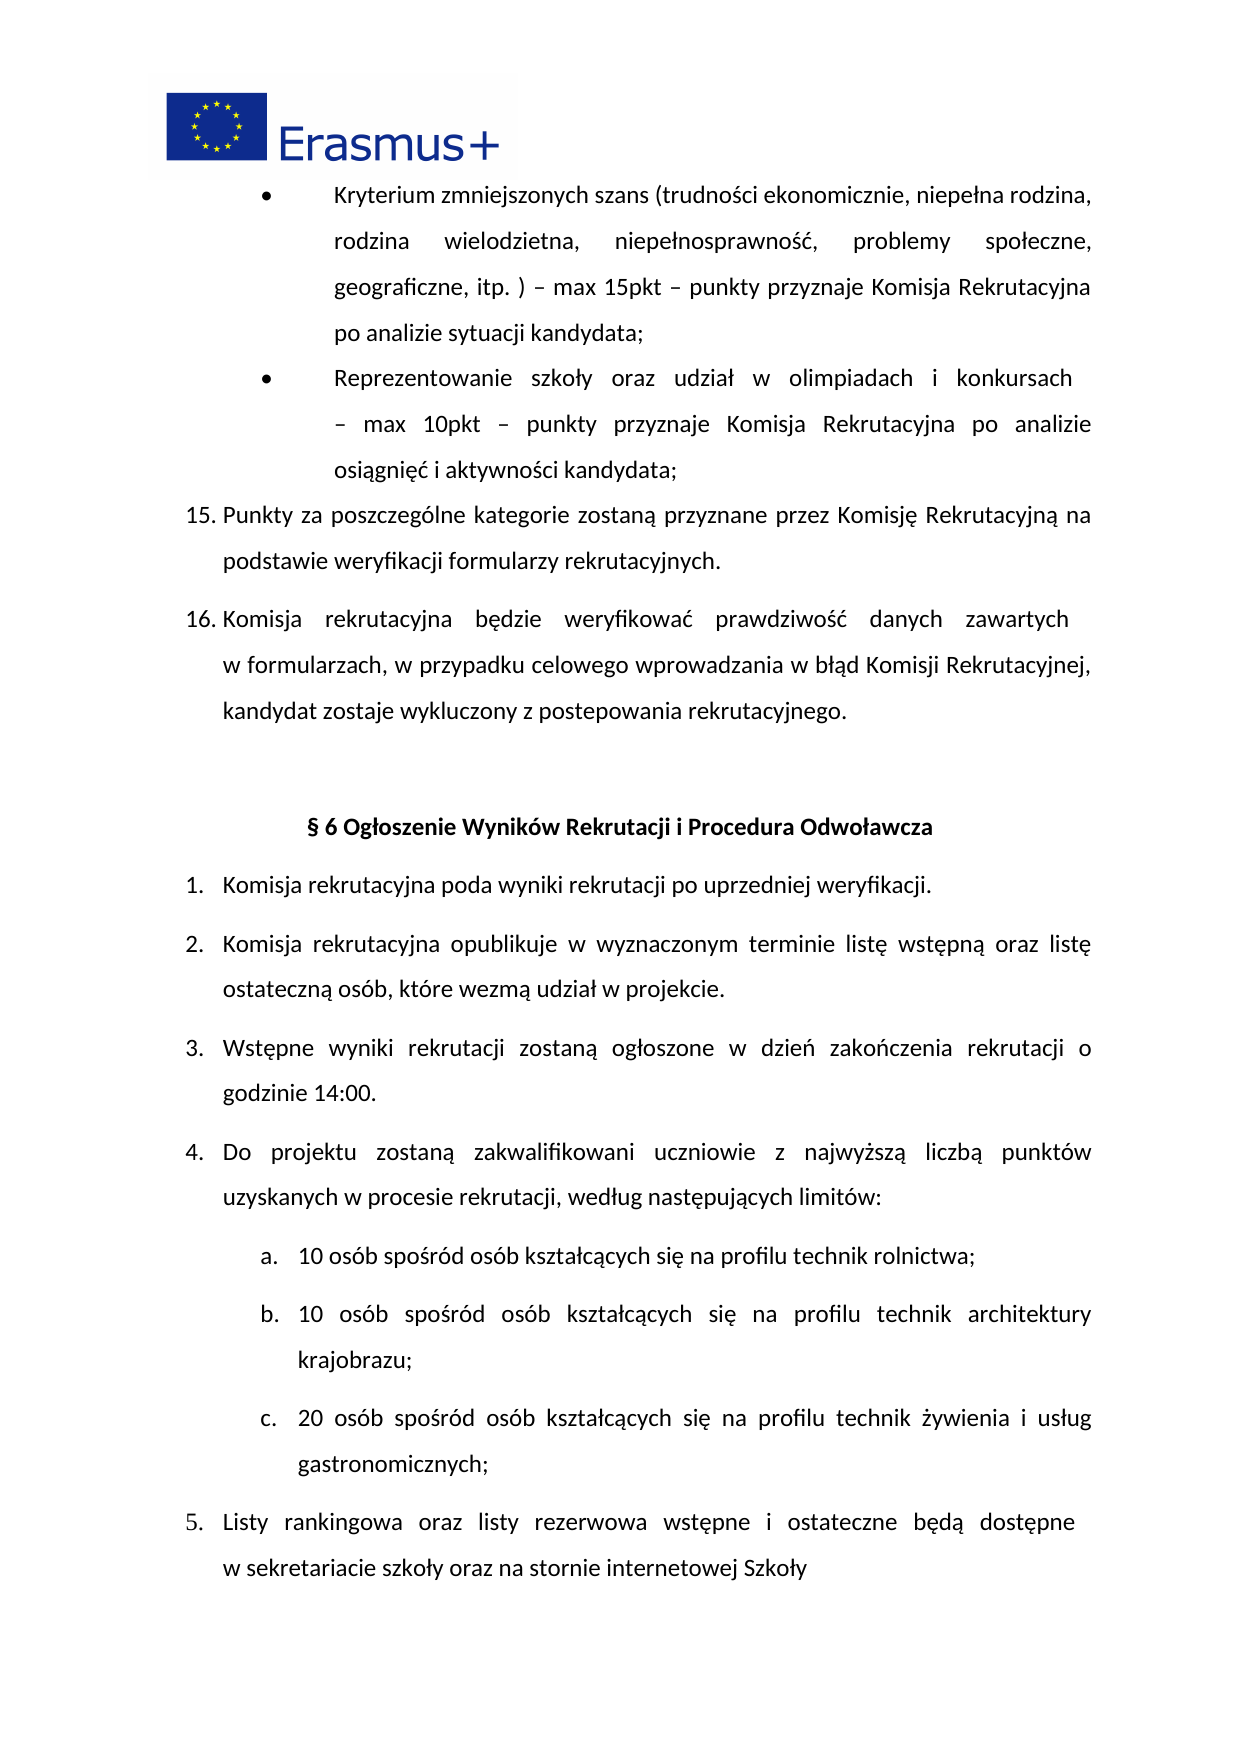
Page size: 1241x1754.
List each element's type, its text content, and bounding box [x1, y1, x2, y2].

list Reprezentowanie szkoły oraz udział w olimpiadach i konkursach – max 10pkt – punkty przyznaje Komisja Rekrutacyjna po analizie osiągnięć i aktywności kandydata; [260, 362, 1093, 484]
list 10 osób spośród osób kształcących się na profilu technik architektury krajobrazu; [260, 1298, 1093, 1374]
list Komisja rekrutacyjna poda wyniki rekrutacji po uprzedniej weryfikacji. [185, 870, 1093, 900]
list Punkty za poszczególne kategorie zostaną przyznane przez Komisję Rekrutacyjną na podstawie weryfikacji formularzy rekrutacyjnych. [185, 499, 1093, 576]
list Komisja rekrutacyjna opublikuje w wyznaczonym terminie listę wstępną oraz listę ostateczną osób, które wezmą udział w projekcie. [185, 928, 1093, 1004]
list Wstępne wyniki rekrutacji zostaną ogłoszone w dzień zakończenia rekrutacji o godzinie 14:00. [185, 1032, 1093, 1108]
list Do projektu zostaną zakwalifikowani uczniowie z najwyższą liczbą punktów uzyskanych w procesie rekrutacji, według następujących limitów: [185, 1136, 1093, 1212]
list Listy rankingowa oraz listy rezerwowa wstępne i ostateczne będą dostępne w sekretariacie szkoły oraz na stornie internetowej Szkoły [185, 1506, 1093, 1582]
list 20 osób spośród osób kształcących się na profilu technik żywienia i usług gastronomicznych; [260, 1402, 1093, 1478]
picture [147, 73, 518, 180]
list 10 osób spośród osób kształcących się na profilu technik rolnictwa; [260, 1240, 1093, 1270]
list Kryterium zmniejszonych szans (trudności ekonomicznie, niepełna rodzina, rodzina wielodzietna, niepełnosprawność, problemy społeczne, geograficzne, itp. ) – max 15pkt – punkty przyznaje Komisja Rekrutacyjna po analizie sytuacji kandydata; [260, 179, 1093, 347]
text § 6 Ogłoszenie Wyników Rekrutacji i Procedura Odwoławcza [148, 811, 1093, 842]
list Komisja rekrutacyjna będzie weryfikować prawdziwość danych zawartych w formularzach, w przypadku celowego wprowadzania w błąd Komisji Rekrutacyjnej, kandydat zostaje wykluczony z postepowania rekrutacyjnego. [185, 603, 1093, 726]
